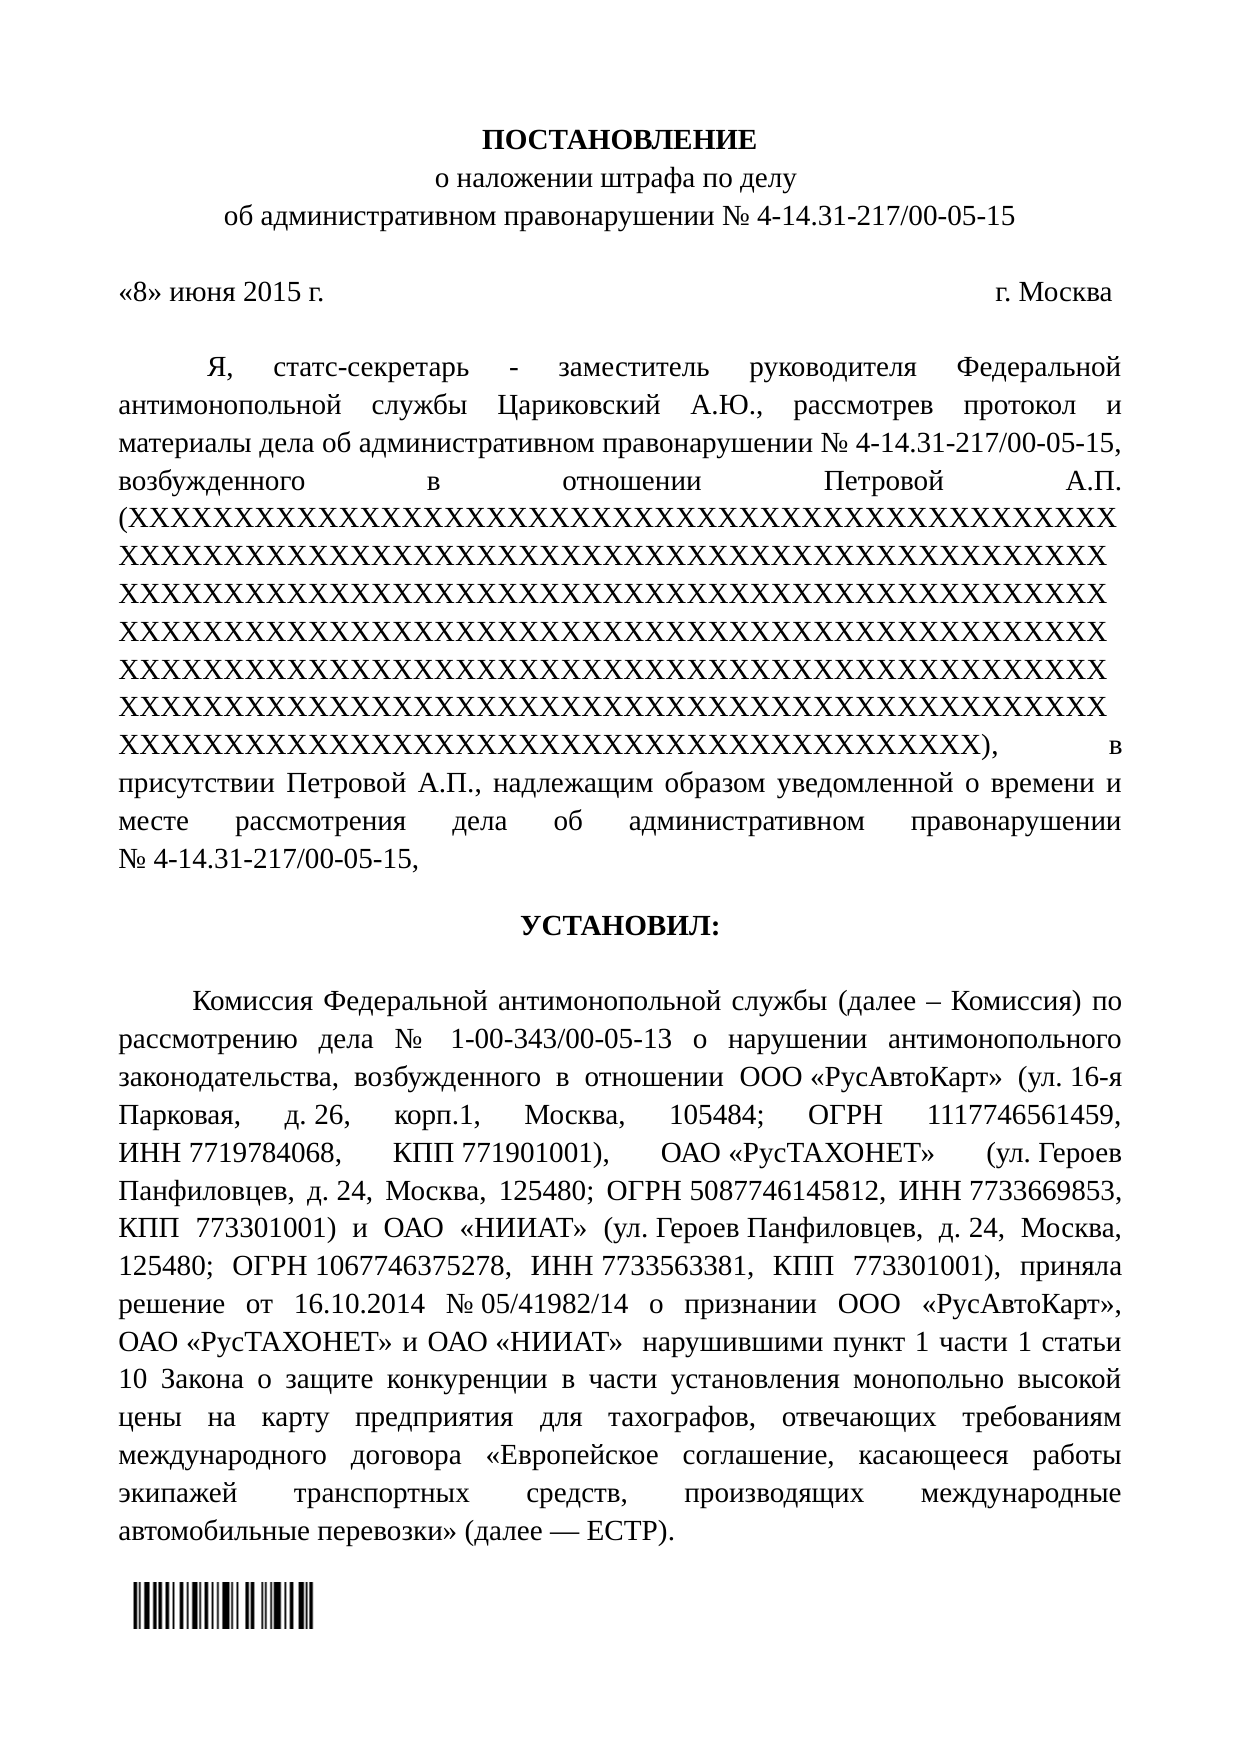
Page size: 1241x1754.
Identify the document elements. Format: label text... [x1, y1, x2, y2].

text УСТАНОВИЛ: [118, 908, 1122, 941]
text Комиссия Федеральной антимонопольной службы (далее – Комиссия) по рассмотрению дела № 1-00-343/00-05-13 о нарушении антимонопольного законодательства, возбужденного в отношении ООО «РусАвтоКарт» (ул. 16-я Парковая, д. 26, корп.1, Москва, 105484; ОГРН 1117746561459, ИНН 7719784068, КПП 771901001), ОАО «РусТАХОНЕТ» (ул. Героев Панфиловцев, д. 24, Москва, 125480; ОГРН 5087746145812, ИНН 7733669853, КПП 773301001) и ОАО «НИИАТ» (ул. Героев Панфиловцев, д. 24, Москва, 125480; ОГРН 1067746375278, ИНН 7733563381, КПП 773301001), приняла решение от 16.10.2014 № 05/41982/14 о признании ООО «РусАвтоКарт», ОАО «РусТАХОНЕТ» и ОАО «НИИАТ» нарушившими пункт 1 части 1 статьи 10 Закона о защите конкуренции в части установления монопольно высокой цены на карту предприятия для тахографов, отвечающих требованиям международного договора «Европейское соглашение, касающееся работы экипажей транспортных средств, производящих международные автомобильные перевозки» (далее — ЕСТР). [118, 979, 1122, 1546]
text о наложении штрафа по делу [117, 156, 1122, 194]
text Я, статс-секретарь - заместитель руководителя Федеральной антимонопольной службы Цариковский А.Ю., рассмотрев протокол и материалы дела об административном правонарушении № 4-14.31-217/00-05-15, возбужденного в отношении Петровой А.П. (XXXXXXXXXXXXXXXXXXXXXXXXXXXXXXXXXXXXXXXXXXXXXXXXXXXXXXXXXXXXXXXXXXXXXXXXXXXXXXXXXXXXXXXXXXXXXXXXXXXXXXXXXXXXXXXXXXXXXXXXXXXXXXXXXXXXXXXXXXXXXXXXXXXXXXXXXXXXXXXXXXXXXXXXXXXXXXXXXXXXXXXXXXXXXXXXXXXXXXXXXXXXXXXXXXXXXXXXXXXXXXXXXXXXXXXXXXXXXXXXXXXXXXXXXXXXXXXXXXXXXXXXXXXXXXXXXXXXXXXXXXXXXXXXXXXXXXXXXXXXXXXXXXXXXXXXXXXXXXXXXXX), в присутствии Петровой А.П., надлежащим образом уведомленной о времени и месте рассмотрения дела об административном правонарушении № 4-14.31-217/00-05-15, [118, 345, 1122, 874]
text об административном правонарушении № 4-14.31-217/00-05-15 [117, 194, 1122, 232]
picture [118, 1582, 331, 1629]
text «8» июня 2015 г. г. Москва [118, 269, 1122, 307]
text ПОСТАНОВЛЕНИЕ [117, 118, 1122, 156]
